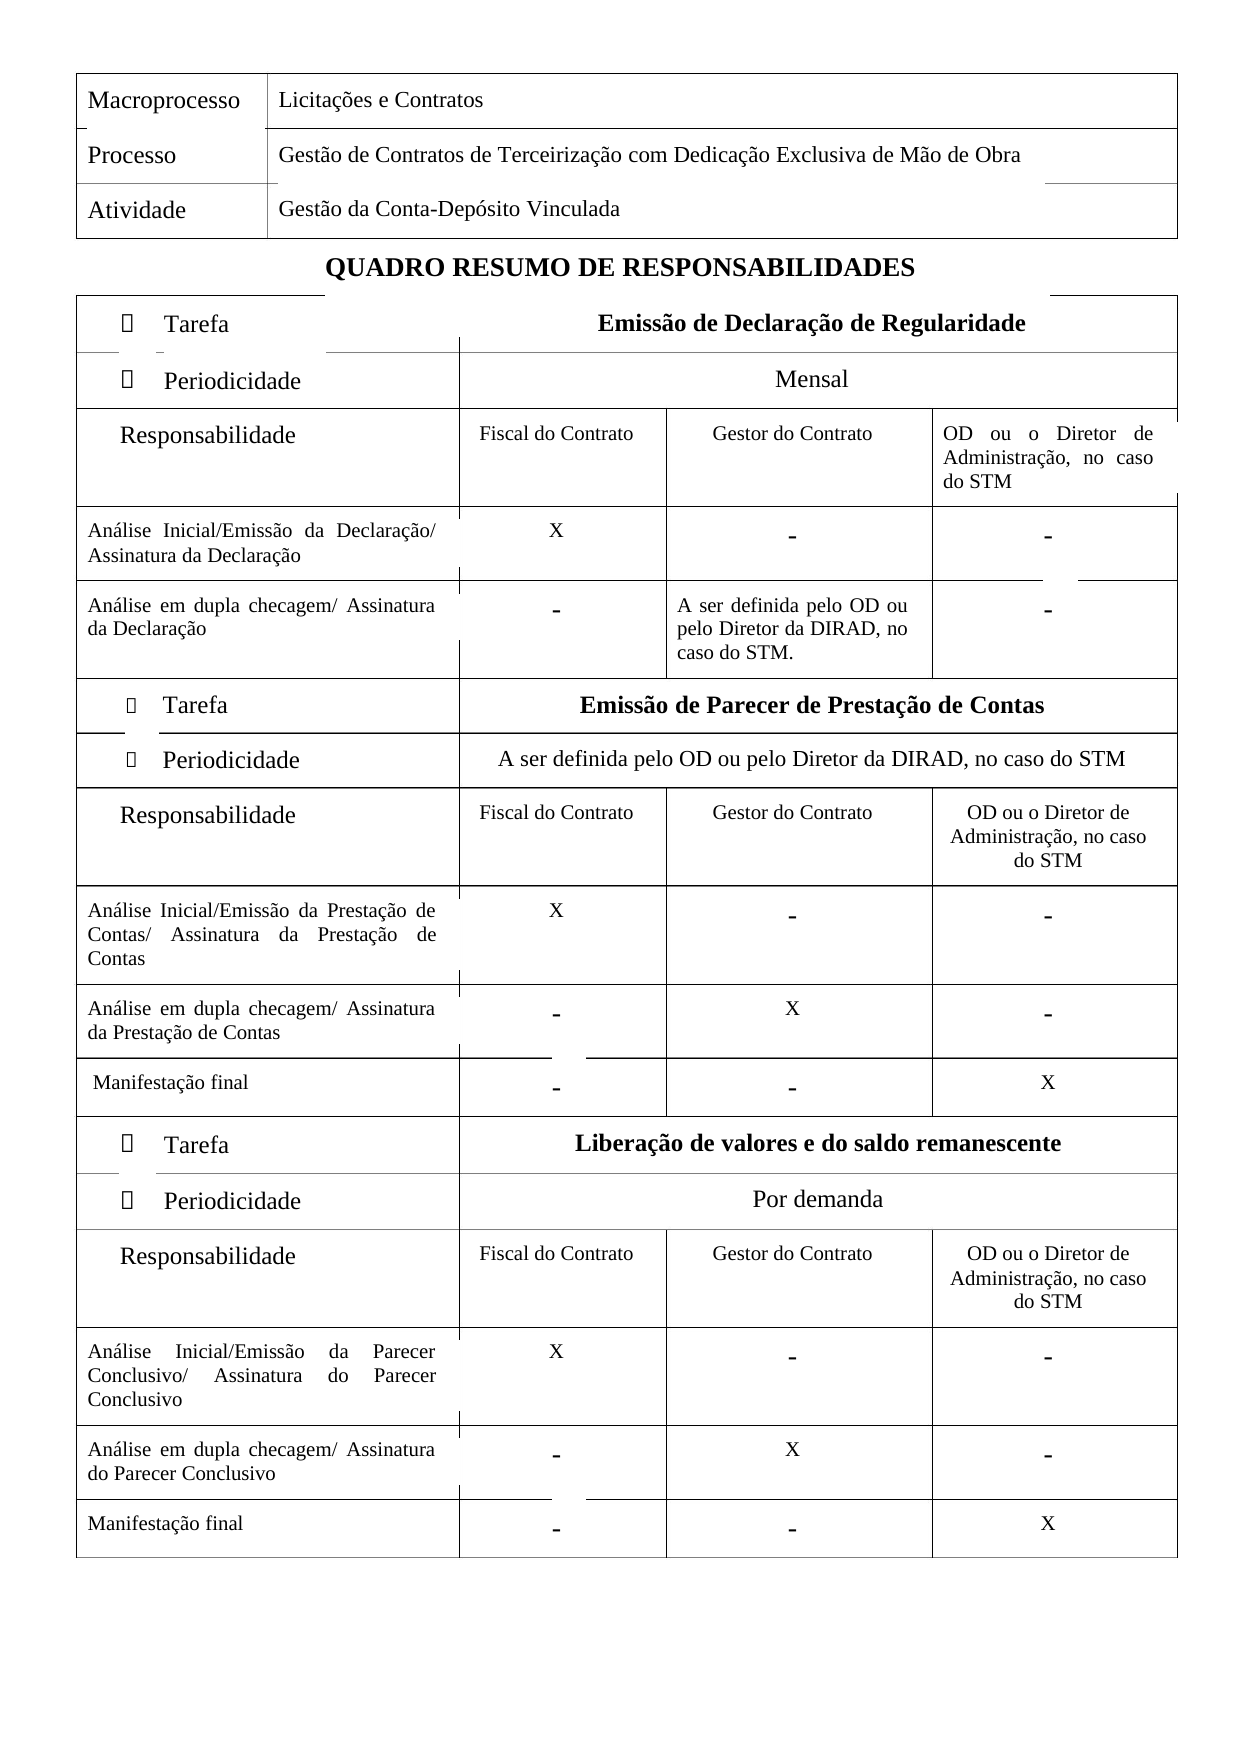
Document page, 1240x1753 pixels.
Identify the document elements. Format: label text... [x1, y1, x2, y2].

text Análise em dupla checagem/ Assinatura [87, 997, 460, 1020]
text Contas/ Assinatura da Prestação de [87, 923, 460, 946]
text Emissão de Parecer de Prestação de Contas [579, 692, 1068, 719]
text Fiscal do Contrato [479, 801, 657, 824]
text OD ou o Diretor de [967, 801, 1171, 824]
text - [788, 1512, 822, 1544]
text da Prestação de Contas [87, 1021, 460, 1044]
text Manifestação final [93, 1071, 273, 1094]
text Gestão de Contratos de Terceirização com Dedicação Exclusiva de Mão de Obra [278, 142, 1045, 167]
text Administração, no caso [943, 446, 1178, 469]
text - [552, 1071, 586, 1102]
text do Parecer Conclusivo [87, 1462, 460, 1485]
text Atividade [87, 196, 211, 224]
text X [549, 899, 589, 922]
text X [785, 997, 825, 1020]
text X [1040, 1071, 1080, 1094]
text do STM [1013, 849, 1171, 872]
text - [1043, 1438, 1078, 1469]
text Liberação de valores e do saldo remanescente [575, 1130, 1086, 1157]
text X [549, 1340, 589, 1363]
text Tarefa [162, 691, 253, 719]
text - [1043, 1340, 1078, 1372]
text Conclusivo [87, 1388, 460, 1411]
text - [552, 1512, 586, 1543]
text X [785, 1438, 825, 1461]
text  [125, 693, 159, 718]
text - [788, 1071, 822, 1102]
text Análise em dupla checagem/ Assinatura [87, 594, 460, 617]
text A ser definida pelo OD ou pelo Diretor da DIRAD, no caso do STM [498, 746, 1150, 772]
text Periodicidade [164, 367, 326, 395]
text da Declaração [87, 617, 460, 640]
text  [119, 364, 156, 395]
text Processo [87, 142, 265, 169]
text pelo Diretor da DIRAD, no [677, 617, 932, 640]
text Periodicidade [164, 1188, 326, 1215]
text - [1043, 520, 1078, 551]
text Macroprocesso [87, 87, 265, 114]
text Emissão de Declaração de Regularidade [598, 309, 1050, 337]
text do STM [943, 470, 1178, 493]
text Responsabilidade [119, 1242, 321, 1270]
text Periodicidade [162, 746, 325, 774]
text Licitações e Contratos [278, 87, 508, 112]
text Tarefa [164, 1131, 254, 1159]
text X [549, 519, 589, 543]
text QUADRO RESUMO DE RESPONSABILIDADES [325, 252, 1050, 282]
text do STM [1013, 1290, 1171, 1313]
text caso do STM. [677, 641, 932, 664]
text Análise Inicial/Emissão da Declaração/ [87, 519, 460, 543]
text Por demanda [752, 1186, 908, 1213]
text  [119, 1128, 156, 1159]
text Gestão da Conta-Depósito Vinculada [278, 196, 1045, 222]
text OD ou o Diretor de [967, 1242, 1171, 1266]
text - [1043, 997, 1078, 1028]
text Responsabilidade [119, 801, 321, 829]
text X [1040, 1512, 1080, 1535]
text Fiscal do Contrato [479, 1242, 657, 1266]
text - [788, 899, 822, 930]
text Gestor do Contrato [712, 1242, 897, 1266]
text Mensal [775, 365, 873, 393]
text OD ou o Diretor de [943, 422, 1178, 445]
text Administração, no caso [950, 1267, 1171, 1289]
text - [1043, 594, 1078, 625]
text Fiscal do Contrato [479, 422, 657, 445]
text  [119, 307, 156, 338]
text - [788, 520, 822, 551]
text - [788, 1340, 822, 1372]
text Administração, no caso [950, 825, 1171, 848]
text Análise em dupla checagem/ Assinatura [87, 1438, 460, 1461]
text - [552, 1438, 586, 1469]
text - [552, 997, 586, 1028]
text Análise Inicial/Emissão da Parecer [87, 1340, 460, 1363]
text  [119, 1185, 156, 1215]
text Responsabilidade [119, 422, 321, 449]
text Análise Inicial/Emissão da Prestação de [87, 899, 460, 922]
text A ser definida pelo OD ou [677, 594, 932, 617]
text Gestor do Contrato [712, 422, 897, 445]
text  [125, 748, 159, 773]
text Contas [87, 947, 460, 970]
text Assinatura da Declaração [87, 544, 460, 567]
text - [552, 594, 586, 625]
text - [1043, 899, 1078, 930]
text Conclusivo/ Assinatura do Parecer [87, 1364, 460, 1387]
text Manifestação final [87, 1512, 268, 1535]
text Gestor do Contrato [712, 801, 897, 824]
text Tarefa [164, 310, 326, 338]
